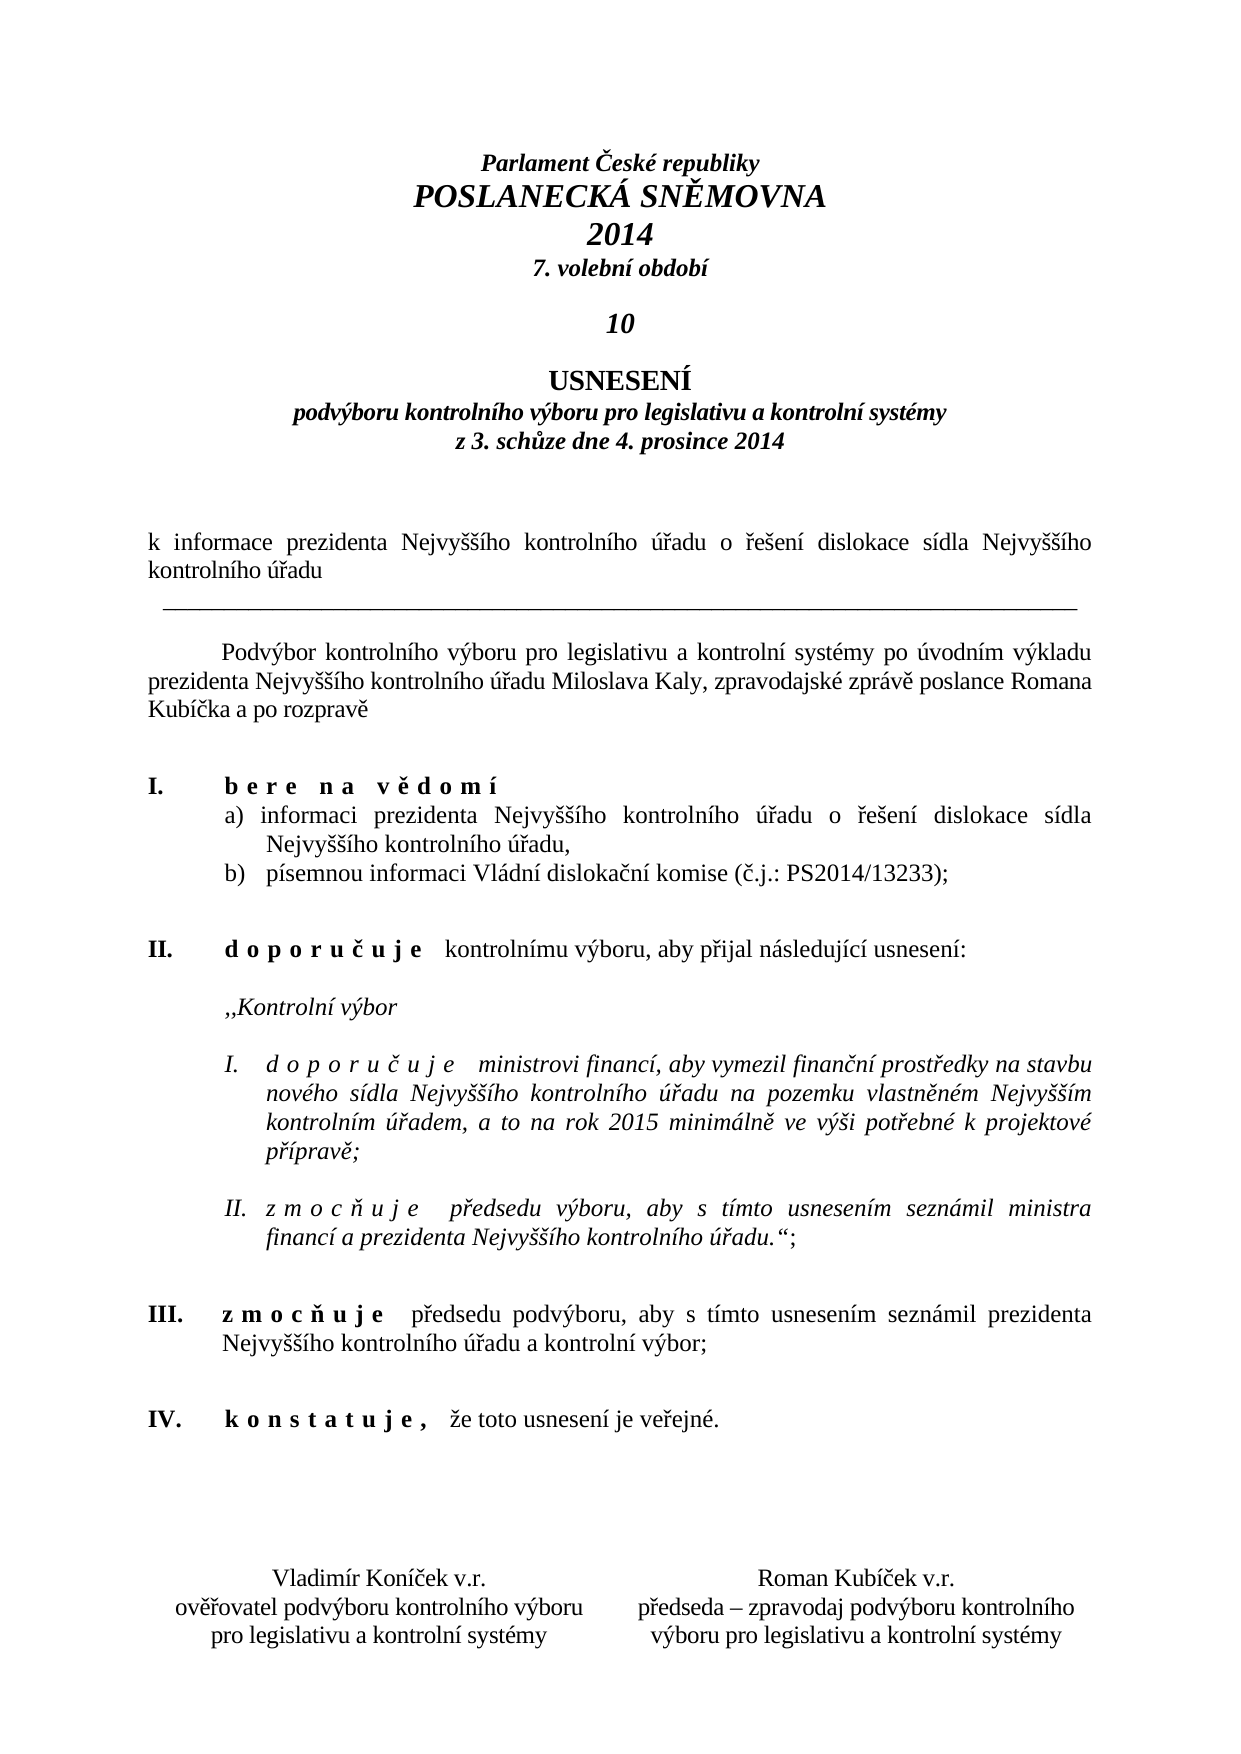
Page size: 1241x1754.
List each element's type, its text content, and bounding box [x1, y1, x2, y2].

text I. doporučuje ministrovi financí, aby vymezil finanční prostředky na stavbu nového sídla Nejvyššího kontrolního úřadu na pozemku vlastněném Nejvyšším kontrolním úřadem, a to na rok 2015 minimálně ve výši potřebné k projektové přípravě; [224, 1049, 1093, 1164]
list IV. konstatuje, že toto usnesení je veřejné. [148, 1404, 1093, 1433]
table_cell 10 [140, 306, 1100, 339]
table_cell podvýboru kontrolního výboru pro legislativu a kontrolní systémy [140, 397, 1100, 426]
text I. bere na vědomí [148, 771, 1093, 800]
table_cell předseda – zpravodaj podvýboru kontrolního výboru pro legislativu a kontrolní systémy [618, 1592, 1095, 1649]
table_header Roman Kubíček v.r. [618, 1563, 1095, 1592]
text b) písemnou informaci Vládní dislokační komise (č.j.: PS2014/13233); [224, 858, 1093, 886]
table_header Vladimír Koníček v.r. [140, 1563, 618, 1592]
table_header Parlament České republiky POSLANECKÁ SNĚMOVNA 2014 7. volební období [140, 148, 1100, 282]
table_cell k informace prezidenta Nejvyššího kontrolního úřadu o řešení dislokace sídla Nejvyššího kontrolního úřadu ___________________________________________________________________________ [140, 479, 1100, 613]
table_cell [140, 339, 1100, 363]
table_cell z 3. schůze dne 4. prosince 2014 [140, 426, 1100, 454]
text a) informaci prezidenta Nejvyššího kontrolního úřadu o řešení dislokace sídla Nejvyššího kontrolního úřadu, [224, 800, 1093, 858]
table_cell ověřovatel podvýboru kontrolního výboru pro legislativu a kontrolní systémy [140, 1592, 618, 1649]
text II. zmocňuje předsedu výboru, aby s tímto usnesením seznámil ministra financí a prezidenta Nejvyššího kontrolního úřadu.“; [224, 1193, 1093, 1251]
text ,,Kontrolní výbor [224, 992, 1093, 1021]
table_cell [140, 282, 1100, 306]
text II. doporučuje kontrolnímu výboru, aby přijal následující usnesení: [148, 934, 1093, 963]
text III. zmocňuje předsedu podvýboru, aby s tímto usnesením seznámil prezidenta Nejvyššího kontrolního úřadu a kontrolní výbor; [148, 1299, 1093, 1356]
text Podvýbor kontrolního výboru pro legislativu a kontrolní systémy po úvodním výkladu prezidenta Nejvyššího kontrolního úřadu Miloslava Kaly, zpravodajské zprávě poslance Romana Kubíčka a po rozpravě [148, 637, 1093, 723]
table_cell USNESENÍ [140, 364, 1100, 397]
table_cell [140, 455, 1100, 478]
